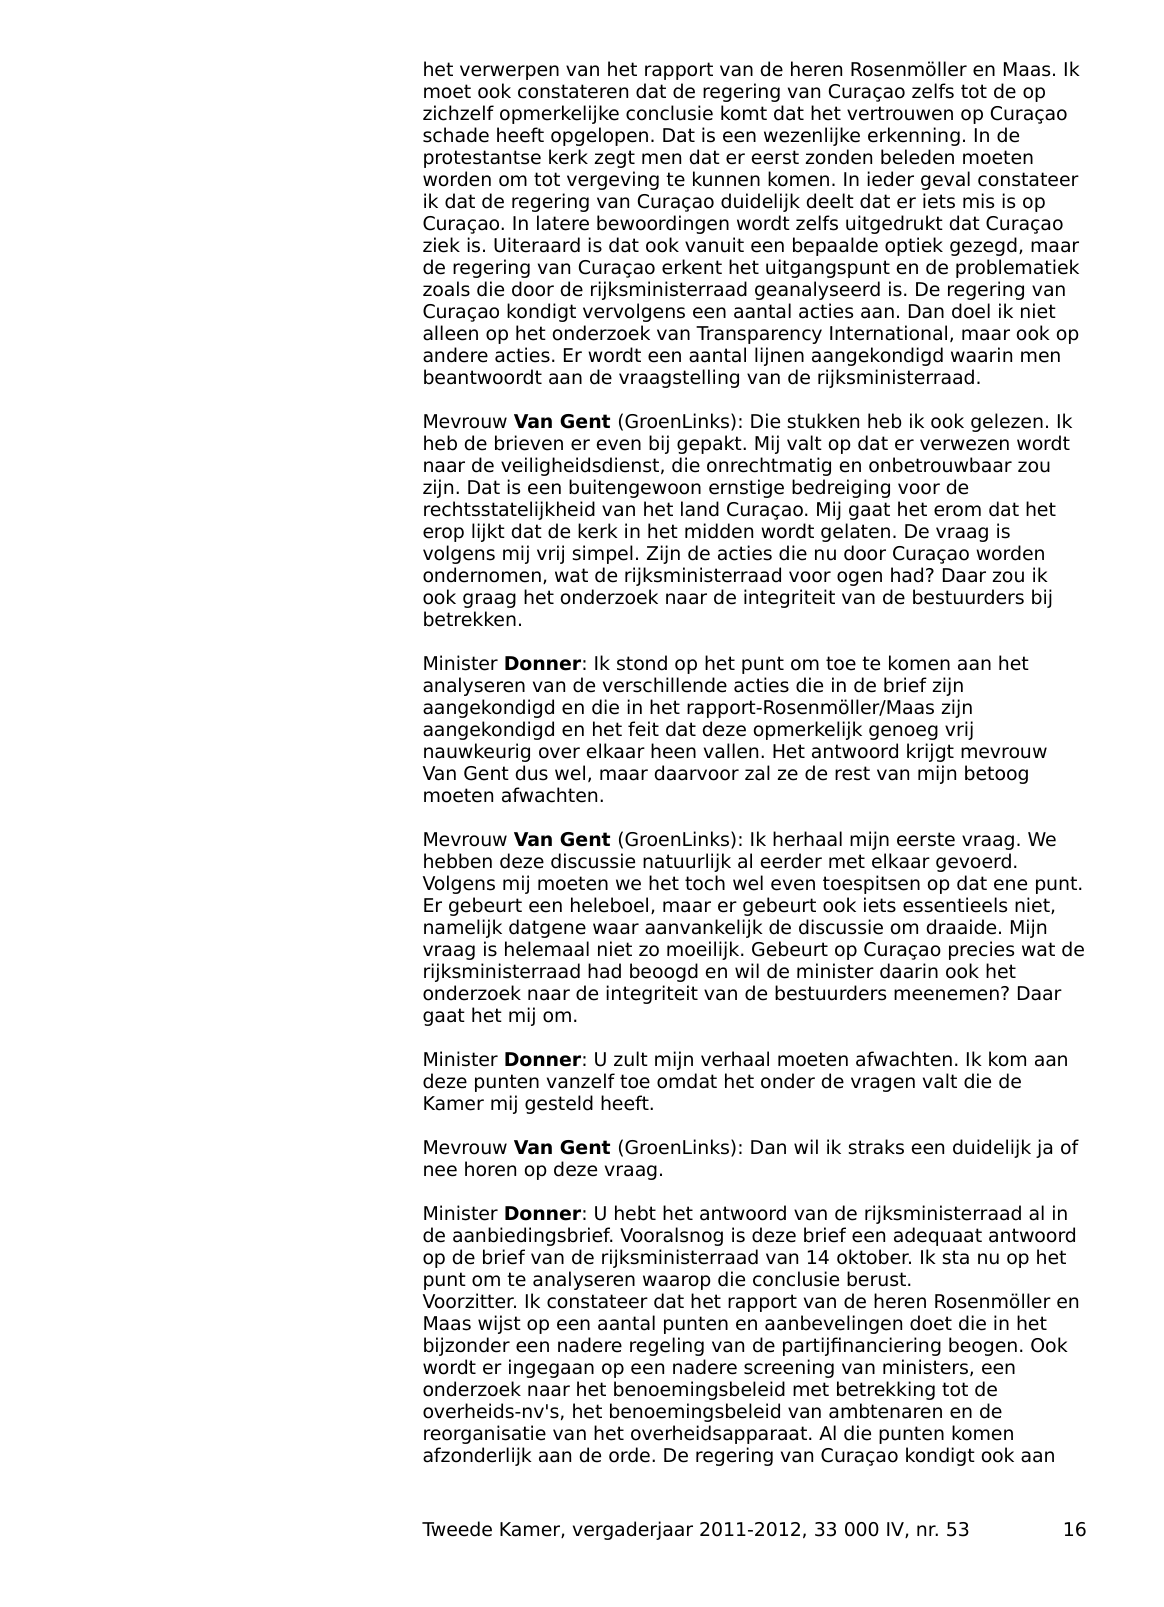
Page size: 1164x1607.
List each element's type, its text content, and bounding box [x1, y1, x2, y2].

text het verwerpen van het rapport van de heren Rosenmöller en Maas. Ik moet ook constateren dat de regering van Curaçao zelfs tot de op zichzelf opmerkelijke conclusie komt dat het vertrouwen op Curaçao schade heeft opgelopen. Dat is een wezenlijke erkenning. In de protestantse kerk zegt men dat er eerst zonden beleden moeten worden om tot vergeving te kunnen komen. In ieder geval constateer ik dat de regering van Curaçao duidelijk deelt dat er iets mis is op Curaçao. In latere bewoordingen wordt zelfs uitgedrukt dat Curaçao ziek is. Uiteraard is dat ook vanuit een bepaalde optiek gezegd, maar de regering van Curaçao erkent het uitgangspunt en de problematiek zoals die door de rijksministerraad geanalyseerd is. De regering van Curaçao kondigt vervolgens een aantal acties aan. Dan doel ik niet alleen op het onderzoek van Transparency International, maar ook op andere acties. Er wordt een aantal lijnen aangekondigd waarin men beantwoordt aan de vraagstelling van de rijksministerraad. [422, 59, 1087, 389]
text Minister Donner: Ik stond op het punt om toe te komen aan het analyseren van de verschillende acties die in de brief zijn aangekondigd en die in het rapport-Rosenmöller/Maas zijn aangekondigd en het feit dat deze opmerkelijk genoeg vrij nauwkeurig over elkaar heen vallen. Het antwoord krijgt mevrouw Van Gent dus wel, maar daarvoor zal ze de rest van mijn betoog moeten afwachten. [422, 653, 1087, 807]
text Mevrouw Van Gent (GroenLinks): Dan wil ik straks een duidelijk ja of nee horen op deze vraag. [422, 1137, 1087, 1181]
text Mevrouw Van Gent (GroenLinks): Die stukken heb ik ook gelezen. Ik heb de brieven er even bij gepakt. Mij valt op dat er verwezen wordt naar de veiligheidsdienst, die onrechtmatig en onbetrouwbaar zou zijn. Dat is een buitengewoon ernstige bedreiging voor de rechtsstatelijkheid van het land Curaçao. Mij gaat het erom dat het erop lijkt dat de kerk in het midden wordt gelaten. De vraag is volgens mij vrij simpel. Zijn de acties die nu door Curaçao worden ondernomen, wat de rijksministerraad voor ogen had? Daar zou ik ook graag het onderzoek naar de integriteit van de bestuurders bij betrekken. [422, 411, 1087, 631]
text Voorzitter. Ik constateer dat het rapport van de heren Rosenmöller en Maas wijst op een aantal punten en aanbevelingen doet die in het bijzonder een nadere regeling van de partijfinanciering beogen. Ook wordt er ingegaan op een nadere screening van ministers, een onderzoek naar het benoemingsbeleid met betrekking tot de overheids-nv's, het benoemingsbeleid van ambtenaren en de reorganisatie van het overheidsapparaat. Al die punten komen afzonderlijk aan de orde. De regering van Curaçao kondigt ook aan [422, 1291, 1087, 1467]
text Minister Donner: U hebt het antwoord van de rijksministerraad al in de aanbiedingsbrief. Vooralsnog is deze brief een adequaat antwoord op de brief van de rijksministerraad van 14 oktober. Ik sta nu op het punt om te analyseren waarop die conclusie berust. [422, 1203, 1087, 1291]
text Minister Donner: U zult mijn verhaal moeten afwachten. Ik kom aan deze punten vanzelf toe omdat het onder de vragen valt die de Kamer mij gesteld heeft. [422, 1049, 1087, 1115]
text Mevrouw Van Gent (GroenLinks): Ik herhaal mijn eerste vraag. We hebben deze discussie natuurlijk al eerder met elkaar gevoerd. Volgens mij moeten we het toch wel even toespitsen op dat ene punt. Er gebeurt een heleboel, maar er gebeurt ook iets essentieels niet, namelijk datgene waar aanvankelijk de discussie om draaide. Mijn vraag is helemaal niet zo moeilijk. Gebeurt op Curaçao precies wat de rijksministerraad had beoogd en wil de minister daarin ook het onderzoek naar de integriteit van de bestuurders meenemen? Daar gaat het mij om. [422, 829, 1087, 1027]
